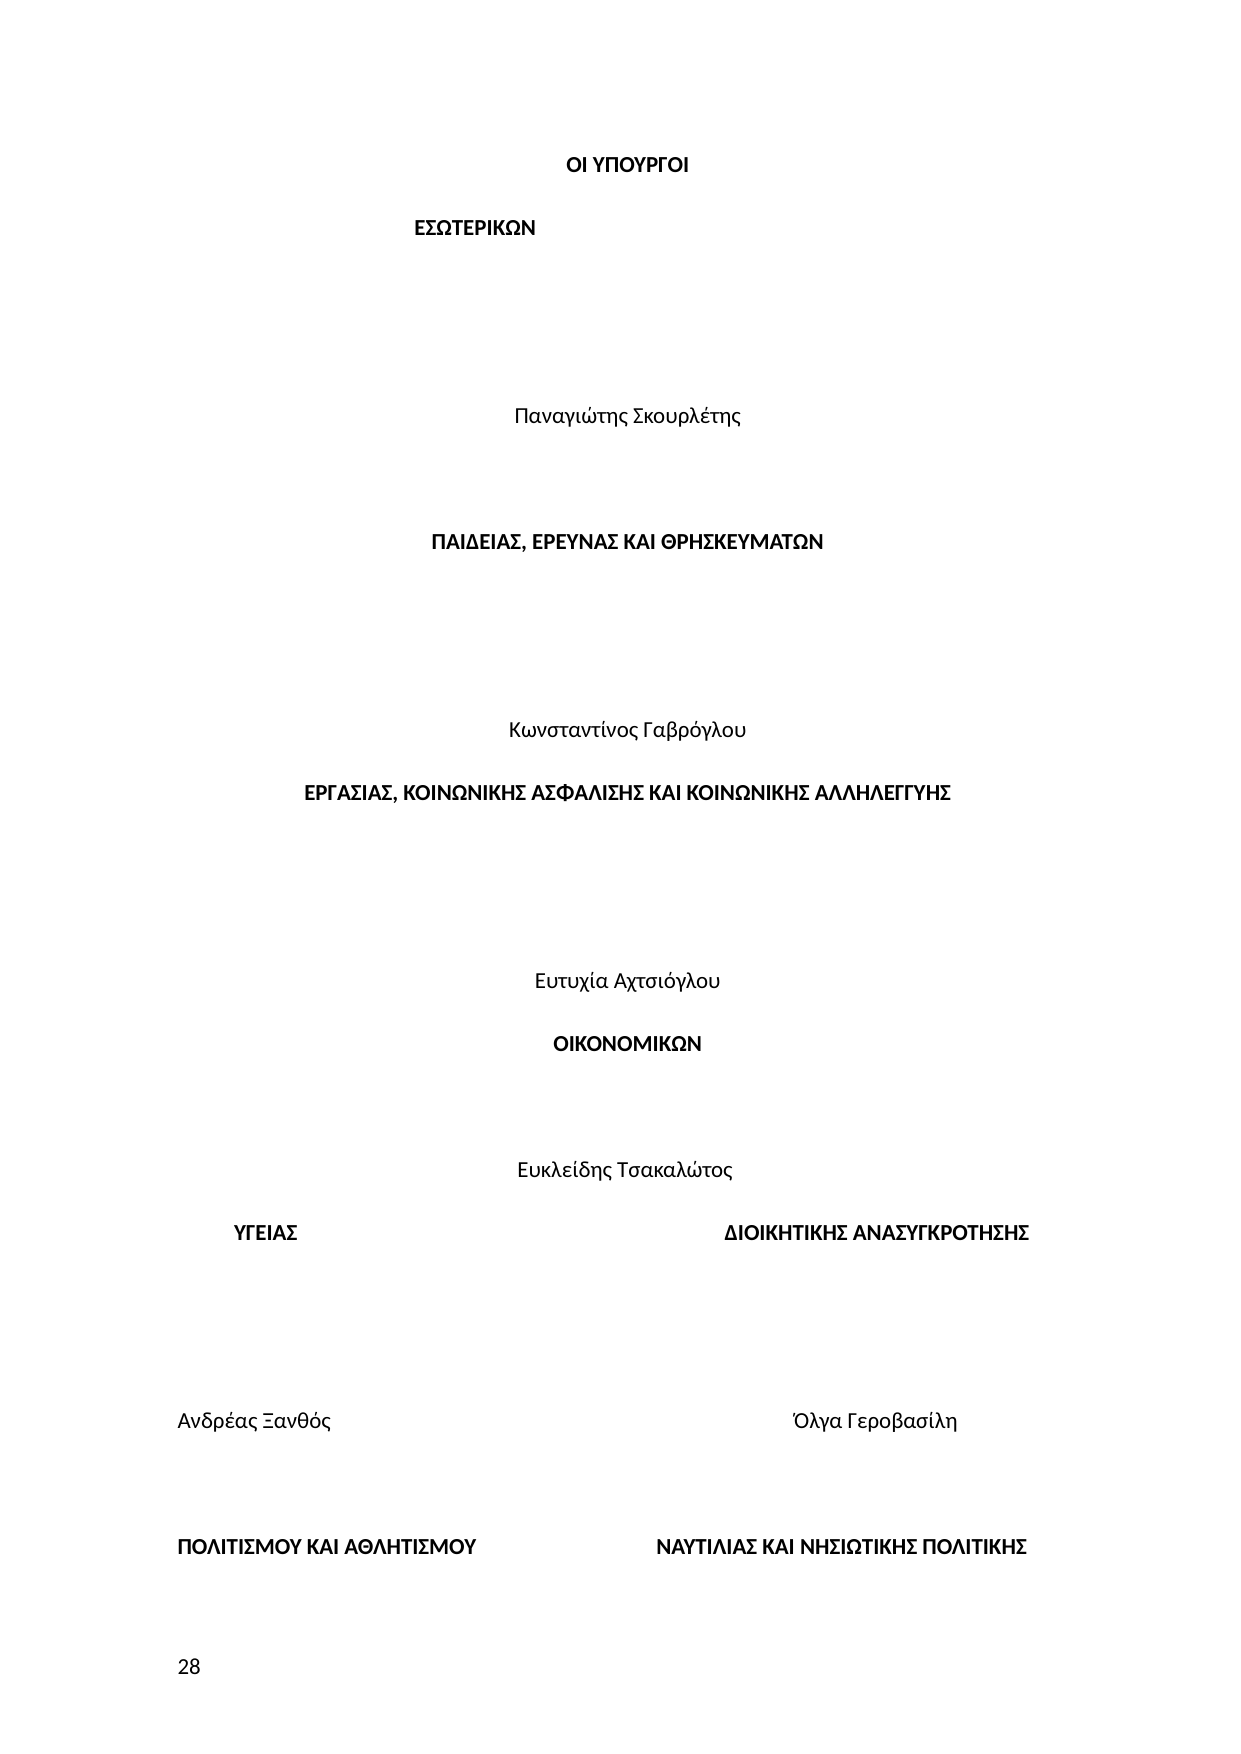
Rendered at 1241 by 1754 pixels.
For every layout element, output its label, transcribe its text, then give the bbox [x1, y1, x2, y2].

text ΟΙΚΟΝΟΜΙΚΩΝ [177, 1029, 1078, 1057]
text ΠΑΙΔΕΙΑΣ, ΕΡΕΥΝΑΣ ΚΑΙ ΘΡΗΣΚΕΥΜΑΤΩΝ [177, 527, 1078, 555]
text Ευκλείδης Τσακαλώτος [177, 1155, 1078, 1183]
text Ανδρέας Ξανθός Όλγα Γεροβασίλη [177, 1406, 1078, 1434]
text ΠΟΛΙΤΙΣΜΟΥ ΚΑΙ ΑΘΛΗΤΙΣΜΟΥ ΝΑΥΤΙΛΙΑΣ ΚΑΙ ΝΗΣΙΩΤΙΚΗΣ ΠΟΛΙΤΙΚΗΣ [177, 1532, 1078, 1560]
text ΕΡΓΑΣΙΑΣ, ΚΟΙΝΩΝΙΚΗΣ ΑΣΦΑΛΙΣΗΣ ΚΑΙ ΚΟΙΝΩΝΙΚΗΣ ΑΛΛΗΛΕΓΓΥΗΣ [177, 778, 1078, 806]
text ΥΓΕΙΑΣ ΔΙΟΙΚΗΤΙΚΗΣ ΑΝΑΣΥΓΚΡΟΤΗΣΗΣ [177, 1218, 1078, 1246]
text Ευτυχία Αχτσιόγλου [177, 967, 1078, 994]
text Κωνσταντίνος Γαβρόγλου [177, 715, 1078, 743]
text ΕΣΩΤΕΡΙΚΩΝ [177, 213, 1078, 241]
text ΟΙ ΥΠΟΥΡΓΟΙ [177, 150, 1078, 178]
text Παναγιώτης Σκουρλέτης [177, 401, 1078, 429]
